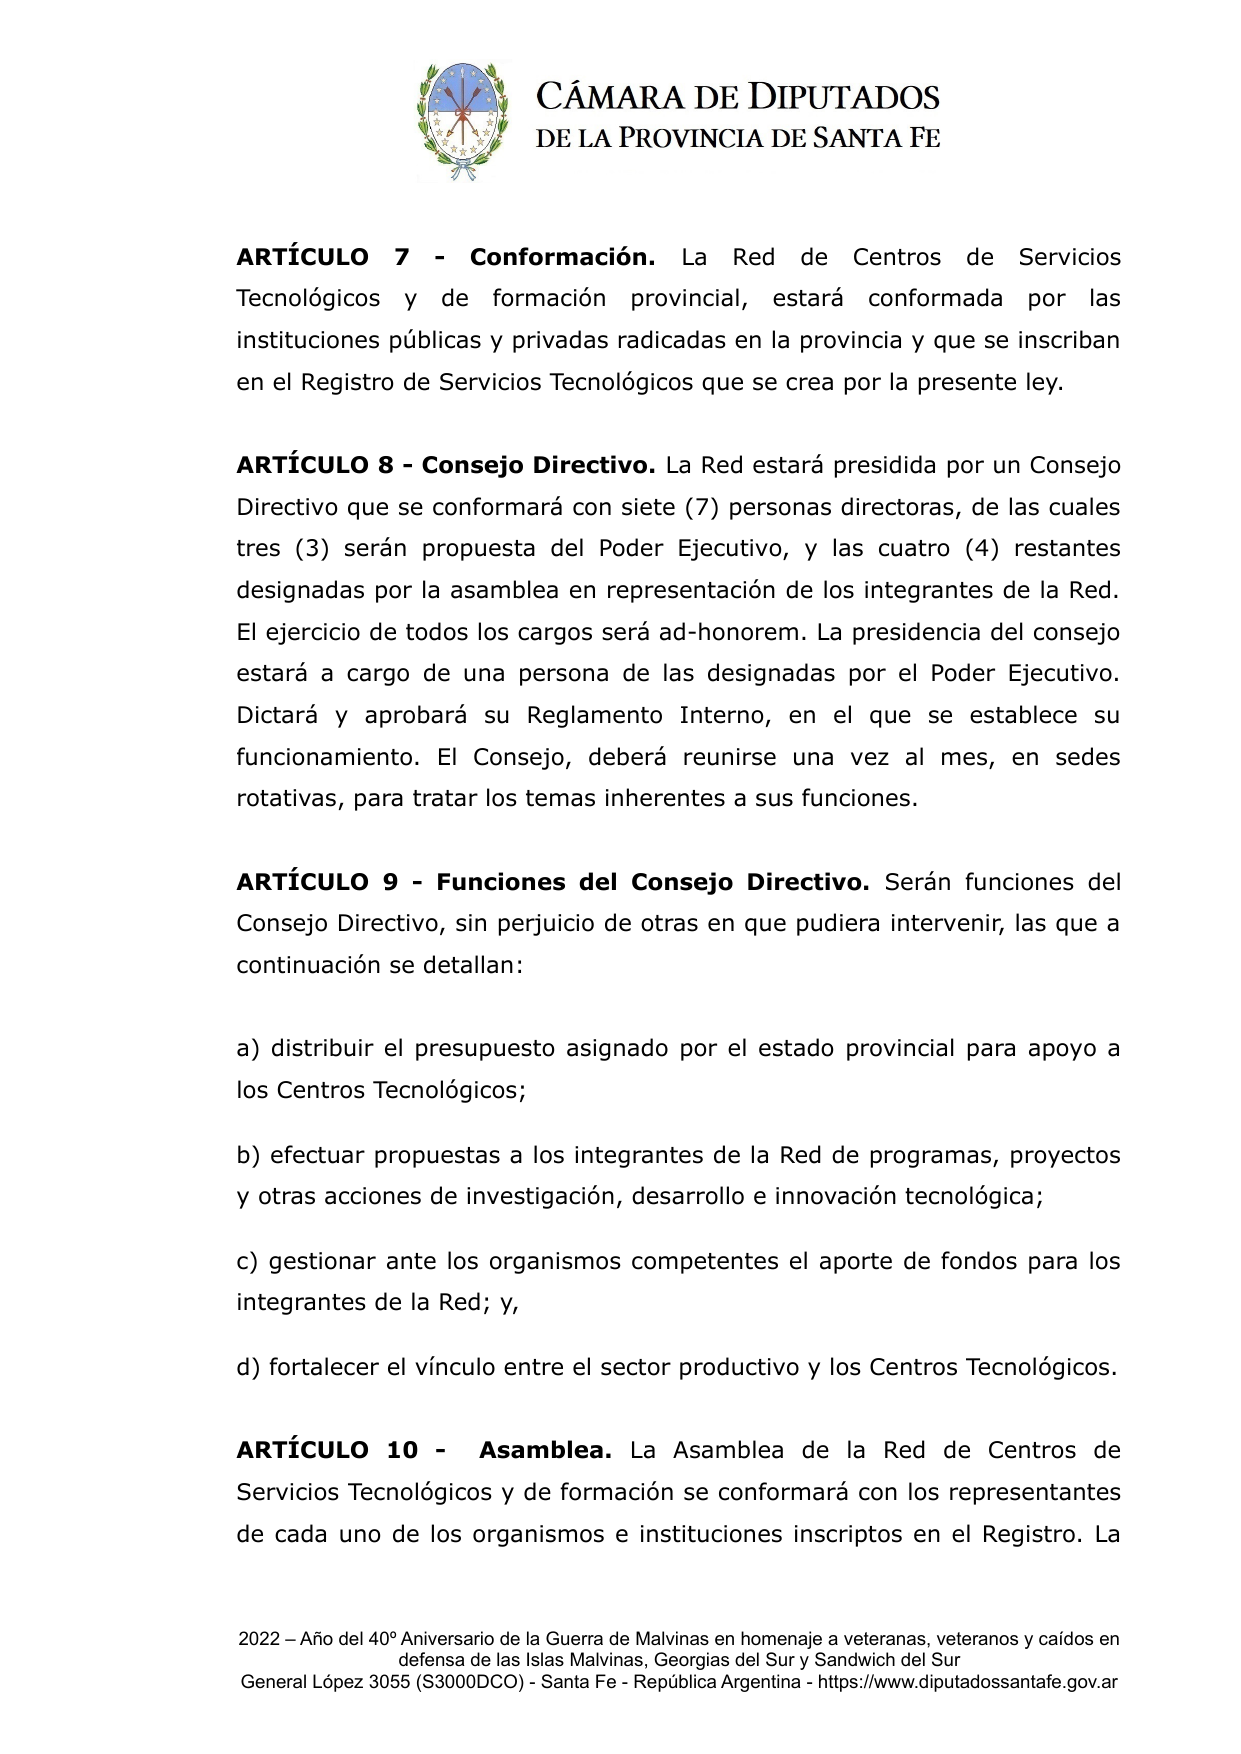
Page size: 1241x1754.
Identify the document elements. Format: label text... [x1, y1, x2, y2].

text ARTÍCULO 8 - Consejo Directivo. La Red estará presidida por un Consejo Directivo que se conformará con siete (7) personas directoras, de las cuales tres (3) serán propuesta del Poder Ejecutivo, y las cuatro (4) restantes designadas por la asamblea en representación de los integrantes de la Red. El ejercicio de todos los cargos será ad-honorem. La presidencia del consejo estará a cargo de una persona de las designadas por el Poder Ejecutivo. Dictará y aprobará su Reglamento Interno, en el que se establece su funcionamiento. El Consejo, deberá reunirse una vez al mes, en sedes rotativas, para tratar los temas inherentes a sus funciones. [236, 451, 1122, 812]
picture [413, 59, 945, 183]
text b) efectuar propuestas a los integrantes de la Red de programas, proyectos y otras acciones de investigación, desarrollo e innovación tecnológica; [236, 1140, 1122, 1209]
text ARTÍCULO 7 - Conformación. La Red de Centros de Servicios Tecnológicos y de formación provincial, estará conformada por las instituciones públicas y privadas radicadas en la provincia y que se inscriban en el Registro de Servicios Tecnológicos que se crea por la presente ley. [236, 242, 1122, 395]
text ARTÍCULO 9 - Funciones del Consejo Directivo. Serán funciones del Consejo Directivo, sin perjuicio de otras en que pudiera intervenir, las que a continuación se detallan: [236, 867, 1122, 978]
text ARTÍCULO 10 - Asamblea. La Asamblea de la Red de Centros de Servicios Tecnológicos y de formación se conformará con los representantes de cada uno de los organismos e instituciones inscriptos en el Registro. La [236, 1436, 1122, 1547]
text d) fortalecer el vínculo entre el sector productivo y los Centros Tecnológicos. [236, 1352, 1122, 1380]
text c) gestionar ante los organismos competentes el aporte de fondos para los integrantes de la Red; y, [236, 1246, 1122, 1316]
text a) distribuir el presupuesto asignado por el estado provincial para apoyo a los Centros Tecnológicos; [236, 1034, 1122, 1103]
